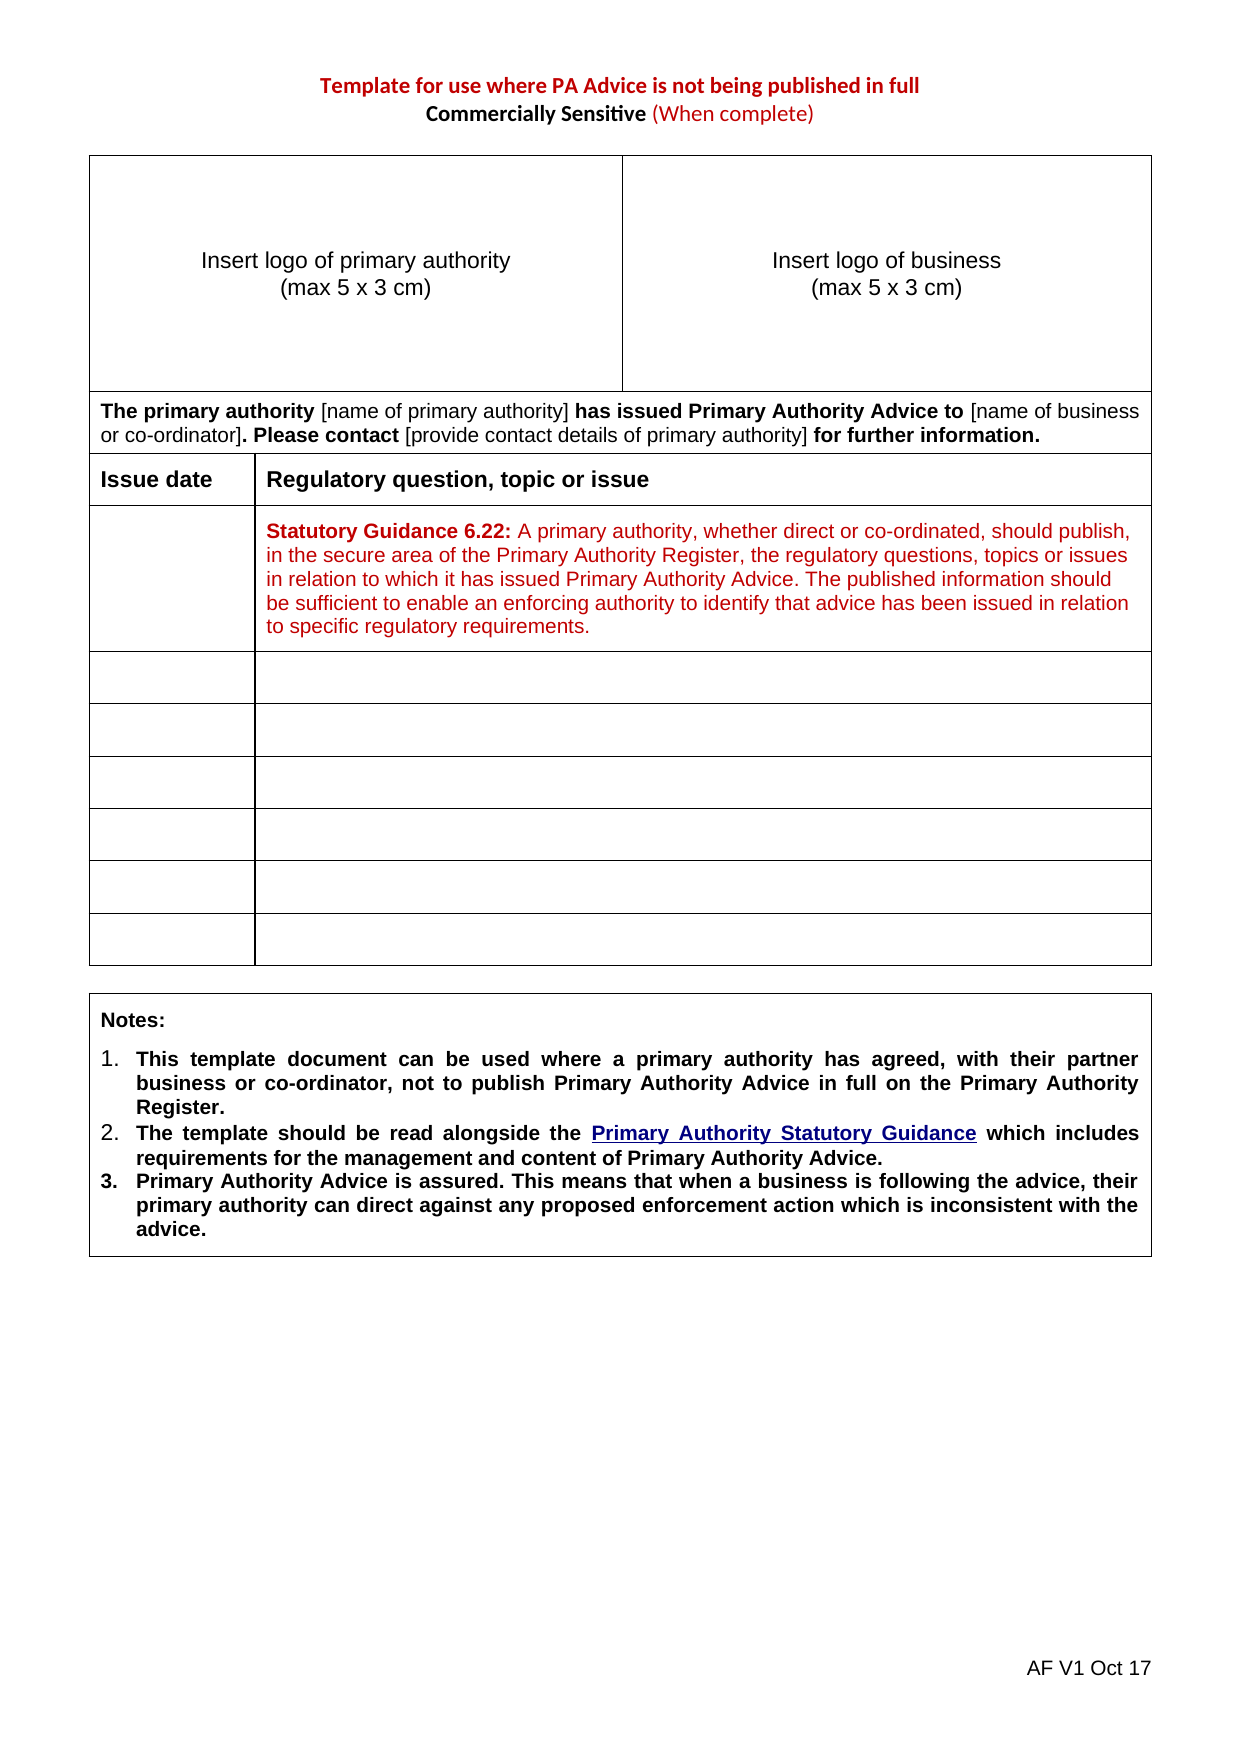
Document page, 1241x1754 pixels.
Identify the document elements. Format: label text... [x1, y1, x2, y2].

table_cell [90, 704, 254, 756]
table_cell [256, 652, 1151, 703]
table_cell [256, 861, 1151, 913]
table_cell [90, 809, 254, 860]
table_cell [256, 809, 1151, 860]
table_cell Statutory Guidance 6.22: A primary authority, whether direct or co-ordinated, should publish, in the secure area of the Primary Authority Register, the regulatory questions, topics or issues in relation to which it has issued Primary Authority Advice. The published information should be sufficient to enable an enforcing authority to identify that advice has been issued in relation to specific regulatory requirements. [256, 506, 1151, 651]
table_cell The primary authority [name of primary authority] has issued Primary Authority Advice to [name of business or co-ordinator]. Please contact [provide contact details of primary authority] for further information. [90, 392, 1151, 453]
table_cell [256, 757, 1151, 808]
table_cell [90, 861, 254, 913]
table_header Insert logo of primary authority (max 5 x 3 cm) [90, 156, 622, 391]
table_cell [90, 652, 254, 703]
table_cell Regulatory question, topic or issue [256, 454, 1151, 505]
table_cell [90, 506, 254, 651]
table_header Insert logo of business (max 5 x 3 cm) [623, 156, 1151, 391]
table_cell [90, 914, 254, 965]
table_cell Issue date [90, 454, 254, 505]
table_cell [256, 704, 1151, 756]
table_cell [256, 914, 1151, 965]
table_header Notes: This template document can be used where a primary authority has agreed, with their partner business or co-ordinator, not to publish Primary Authority Advice in full on the Primary Authority Register. The template should be read alongside the Primary Authority Statutory Guidance which includes requirements for the management and content of Primary Authority Advice. Primary Authority Advice is assured. This means that when a business is following the advice, their primary authority can direct against any proposed enforcement action which is inconsistent with the advice. [90, 994, 1151, 1256]
table_cell [90, 757, 254, 808]
